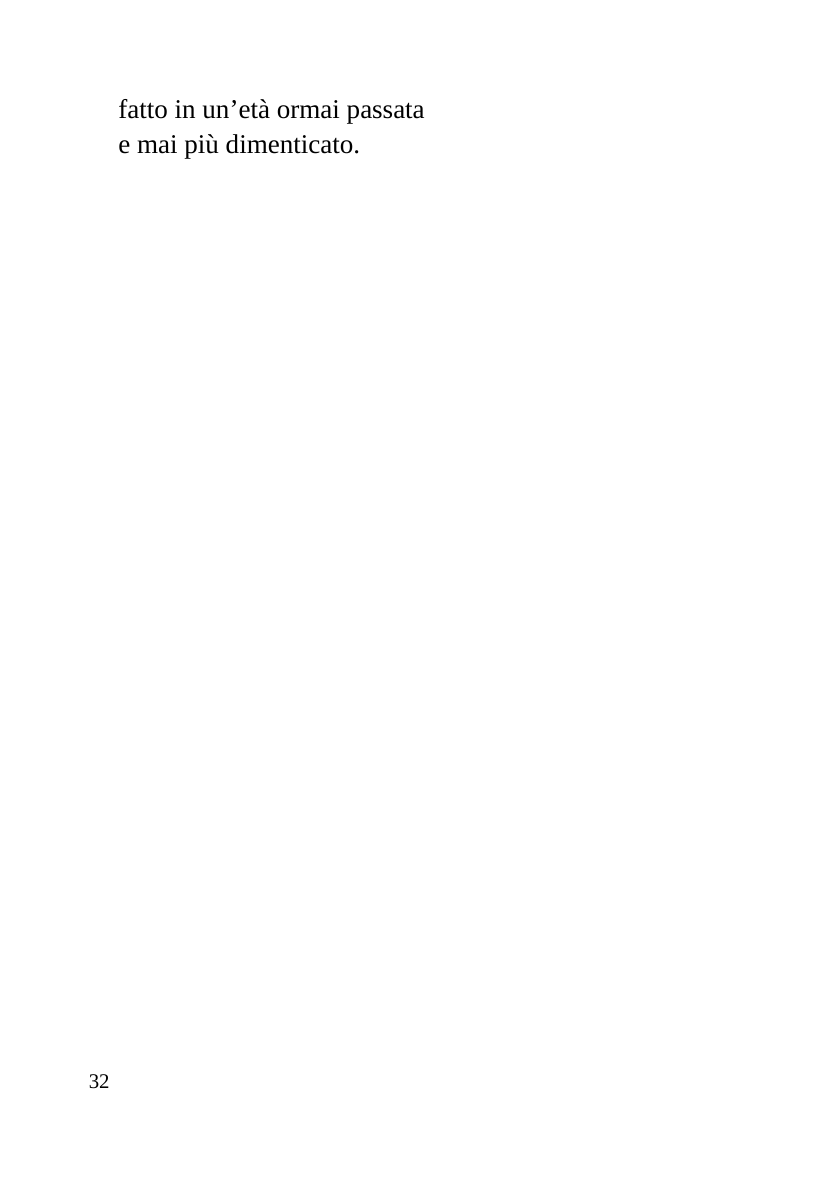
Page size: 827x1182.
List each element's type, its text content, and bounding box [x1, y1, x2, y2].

text fatto in un’età ormai passata [88, 88, 738, 124]
text e mai più dimenticato. [88, 124, 738, 159]
